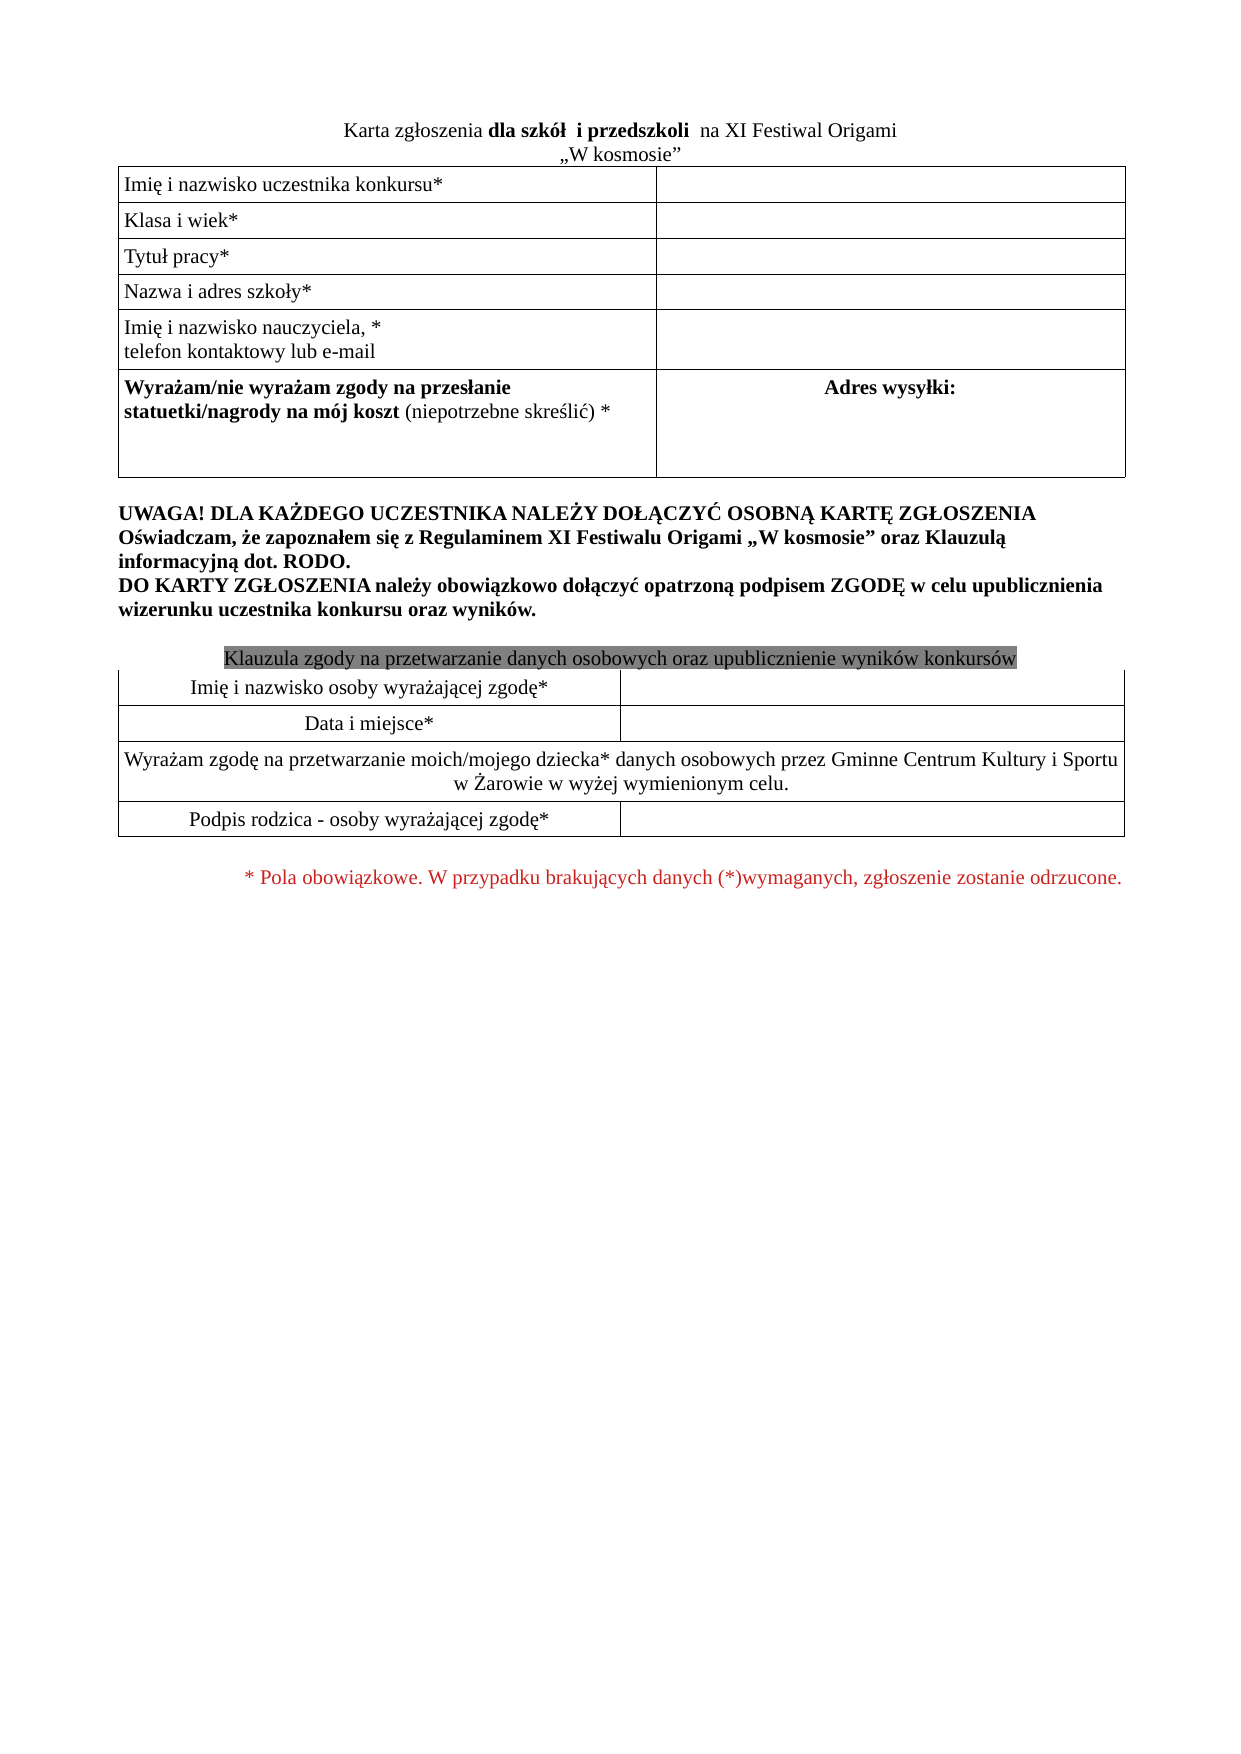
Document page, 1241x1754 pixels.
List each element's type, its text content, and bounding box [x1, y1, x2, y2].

table_cell Wyrażam zgodę na przetwarzanie moich/mojego dziecka* danych osobowych przez Gminne Centrum Kultury i Sportu w Żarowie w wyżej wymienionym celu. [119, 742, 1124, 801]
text UWAGA! DLA KAŻDEGO UCZESTNIKA NALEŻY DOŁĄCZYĆ OSOBNĄ KARTĘ ZGŁOSZENIA [118, 501, 1122, 525]
table_cell Wyrażam/nie wyrażam zgody na przesłanie statuetki/nagrody na mój koszt (niepotrzebne skreślić) * [119, 370, 656, 477]
table_header [621, 670, 1124, 705]
table_header Imię i nazwisko osoby wyrażającej zgodę* [119, 670, 620, 705]
table_header Imię i nazwisko uczestnika konkursu* [119, 167, 656, 202]
text DO KARTY ZGŁOSZENIA należy obowiązkowo dołączyć opatrzoną podpisem ZGODĘ w celu upublicznienia wizerunku uczestnika konkursu oraz wyników. [118, 573, 1122, 621]
table_cell [657, 310, 1125, 369]
table_cell Klasa i wiek* [119, 203, 656, 238]
table_cell Tytuł pracy* [119, 239, 656, 273]
table_cell Data i miejsce* [119, 706, 620, 741]
table_cell Podpis rodzica - osoby wyrażającej zgodę* [119, 802, 620, 836]
text „W kosmosie” [118, 142, 1122, 166]
table_cell [621, 802, 1124, 836]
text * Pola obowiązkowe. W przypadku brakujących danych (*)wymaganych, zgłoszenie zostanie odrzucone. [118, 865, 1122, 889]
table_cell [657, 203, 1125, 238]
text Oświadczam, że zapoznałem się z Regulaminem XI Festiwalu Origami „W kosmosie” oraz Klauzulą informacyjną dot. RODO. [118, 525, 1122, 573]
text Karta zgłoszenia dla szkół i przedszkoli na XI Festiwal Origami [118, 118, 1122, 142]
table_cell [657, 239, 1125, 273]
table_cell [657, 275, 1125, 309]
text Klauzula zgody na przetwarzanie danych osobowych oraz upublicznienie wyników konkursów [118, 646, 1122, 669]
table_cell Nazwa i adres szkoły* [119, 275, 656, 309]
table_cell [621, 706, 1124, 741]
table_cell Imię i nazwisko nauczyciela, * telefon kontaktowy lub e-mail [119, 310, 656, 369]
table_header [657, 167, 1125, 202]
table_cell Adres wysyłki: [657, 370, 1125, 477]
